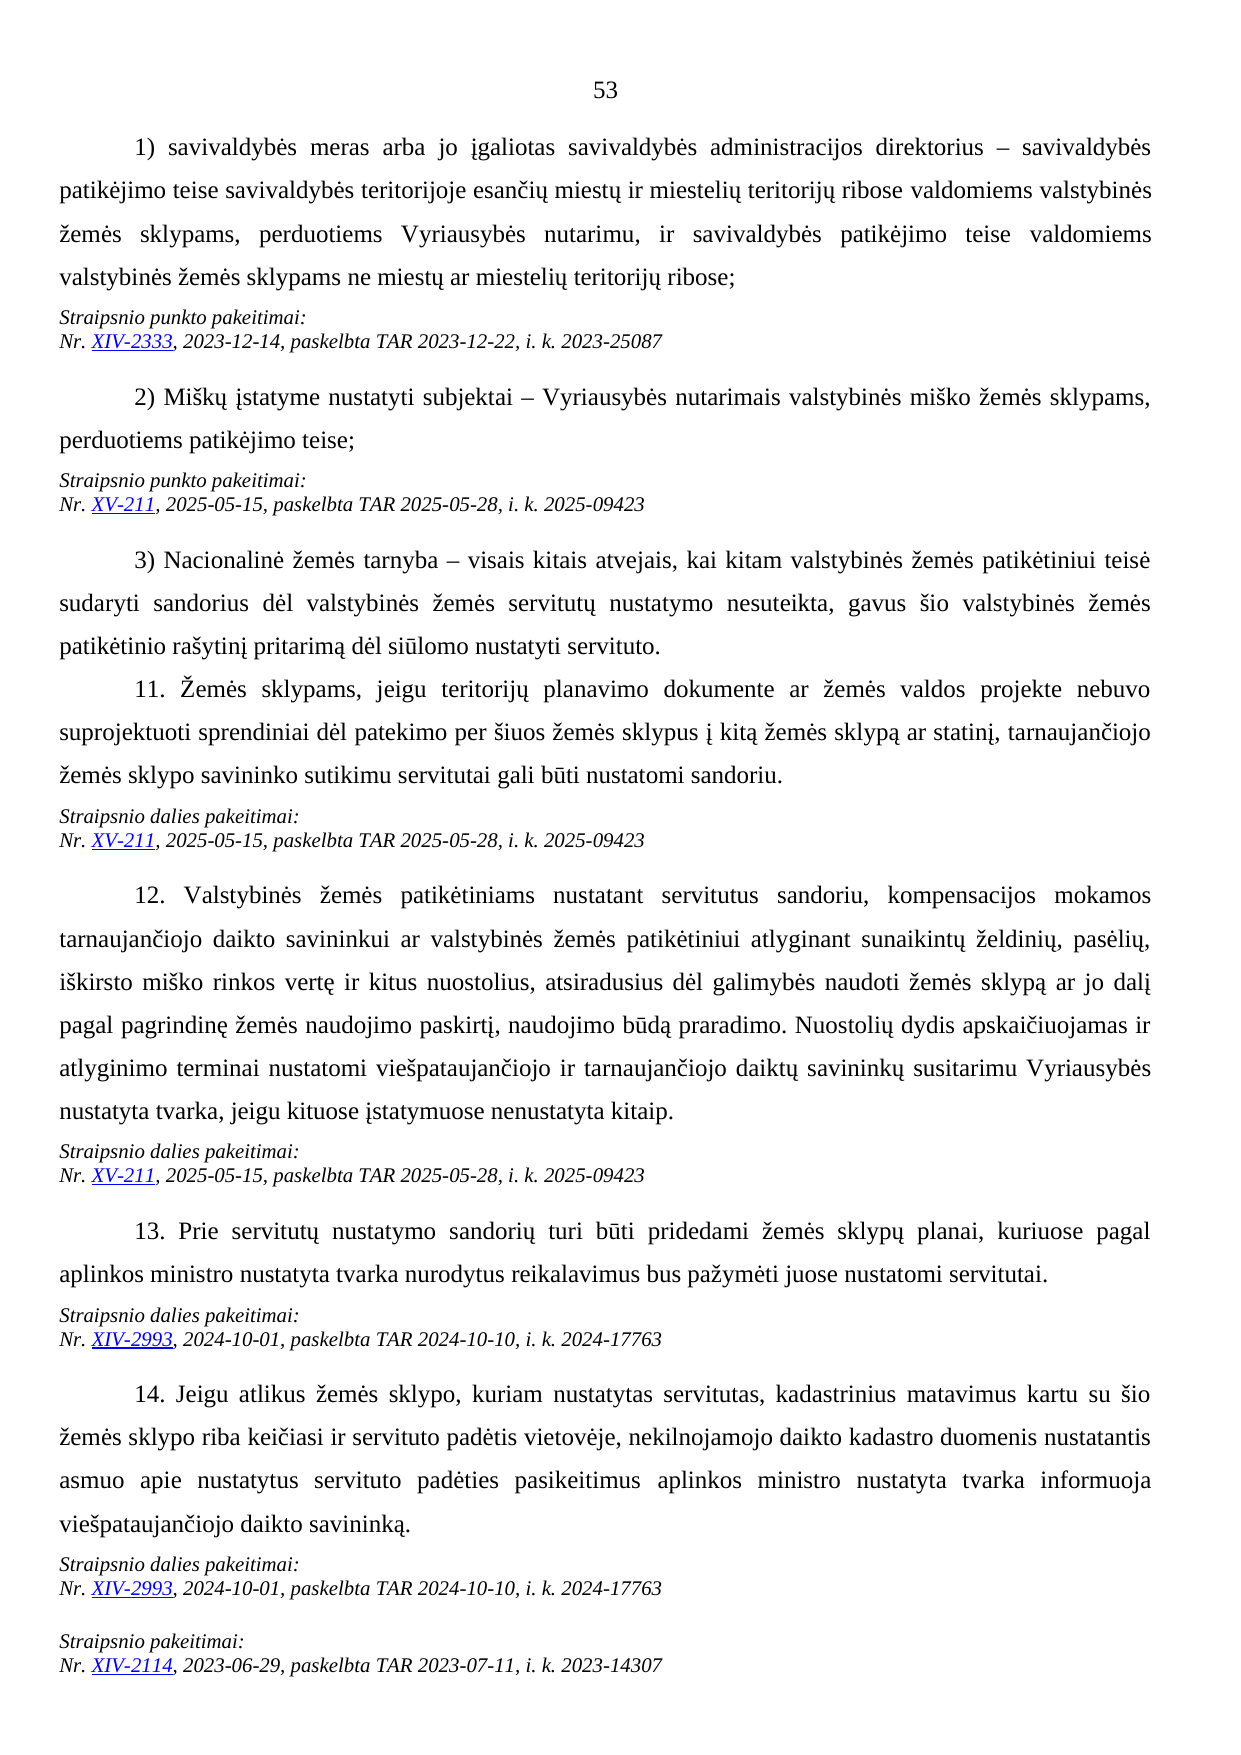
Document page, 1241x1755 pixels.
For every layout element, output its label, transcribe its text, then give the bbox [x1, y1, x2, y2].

text Straipsnio dalies pakeitimai: [59, 1139, 1152, 1163]
text Nr. XIV-2333, 2023-12-14, paskelbta TAR 2023-12-22, i. k. 2023-25087 [59, 329, 1152, 353]
text 1) savivaldybės meras arba jo įgaliotas savivaldybės administracijos direktorius – savivaldybės patikėjimo teise savivaldybės teritorijoje esančių miestų ir miestelių teritorijų ribose valdomiems valstybinės žemės sklypams, perduotiems Vyriausybės nutarimu, ir savivaldybės patikėjimo teise valdomiems valstybinės žemės sklypams ne miestų ar miestelių teritorijų ribose; [59, 132, 1152, 291]
text Straipsnio dalies pakeitimai: [59, 804, 1152, 828]
text Nr. XIV-2114, 2023-06-29, paskelbta TAR 2023-07-11, i. k. 2023-14307 [59, 1653, 1152, 1677]
text Straipsnio punkto pakeitimai: [59, 468, 1152, 492]
text Straipsnio pakeitimai: [59, 1629, 1152, 1653]
text 12. Valstybinės žemės patikėtiniams nustatant servitutus sandoriu, kompensacijos mokamos tarnaujančiojo daikto savininkui ar valstybinės žemės patikėtiniui atlyginant sunaikintų želdinių, pasėlių, iškirsto miško rinkos vertę ir kitus nuostolius, atsiradusius dėl galimybės naudoti žemės sklypą ar jo dalį pagal pagrindinę žemės naudojimo paskirtį, naudojimo būdą praradimo. Nuostolių dydis apskaičiuojamas ir atlyginimo terminai nustatomi viešpataujančiojo ir tarnaujančiojo daiktų savininkų susitarimu Vyriausybės nustatyta tvarka, jeigu kituose įstatymuose nenustatyta kitaip. [59, 881, 1152, 1125]
text Straipsnio punkto pakeitimai: [59, 305, 1152, 329]
text 3) Nacionalinė žemės tarnyba – visais kitais atvejais, kai kitam valstybinės žemės patikėtiniui teisė sudaryti sandorius dėl valstybinės žemės servitutų nustatymo nesuteikta, gavus šio valstybinės žemės patikėtinio rašytinį pritarimą dėl siūlomo nustatyti servituto. [59, 545, 1152, 660]
text Nr. XV-211, 2025-05-15, paskelbta TAR 2025-05-28, i. k. 2025-09423 [59, 492, 1152, 516]
text Straipsnio dalies pakeitimai: [59, 1302, 1152, 1327]
text 2) Miškų įstatyme nustatyti subjektai – Vyriausybės nutarimais valstybinės miško žemės sklypams, perduotiems patikėjimo teise; [59, 382, 1152, 454]
text 11. Žemės sklypams, jeigu teritorijų planavimo dokumente ar žemės valdos projekte nebuvo suprojektuoti sprendiniai dėl patekimo per šiuos žemės sklypus į kitą žemės sklypą ar statinį, tarnaujančiojo žemės sklypo savininko sutikimu servitutai gali būti nustatomi sandoriu. [59, 674, 1152, 789]
text Nr. XV-211, 2025-05-15, paskelbta TAR 2025-05-28, i. k. 2025-09423 [59, 1163, 1152, 1187]
text Straipsnio dalies pakeitimai: [59, 1552, 1152, 1576]
text Nr. XIV-2993, 2024-10-01, paskelbta TAR 2024-10-10, i. k. 2024-17763 [59, 1576, 1152, 1600]
text 14. Jeigu atlikus žemės sklypo, kuriam nustatytas servitutas, kadastrinius matavimus kartu su šio žemės sklypo riba keičiasi ir servituto padėtis vietovėje, nekilnojamojo daikto kadastro duomenis nustatantis asmuo apie nustatytus servituto padėties pasikeitimus aplinkos ministro nustatyta tvarka informuoja viešpataujančiojo daikto savininką. [59, 1379, 1152, 1537]
text 13. Prie servitutų nustatymo sandorių turi būti pridedami žemės sklypų planai, kuriuose pagal aplinkos ministro nustatyta tvarka nurodytus reikalavimus bus pažymėti juose nustatomi servitutai. [59, 1216, 1152, 1288]
text Nr. XV-211, 2025-05-15, paskelbta TAR 2025-05-28, i. k. 2025-09423 [59, 828, 1152, 852]
text Nr. XIV-2993, 2024-10-01, paskelbta TAR 2024-10-10, i. k. 2024-17763 [59, 1327, 1152, 1351]
